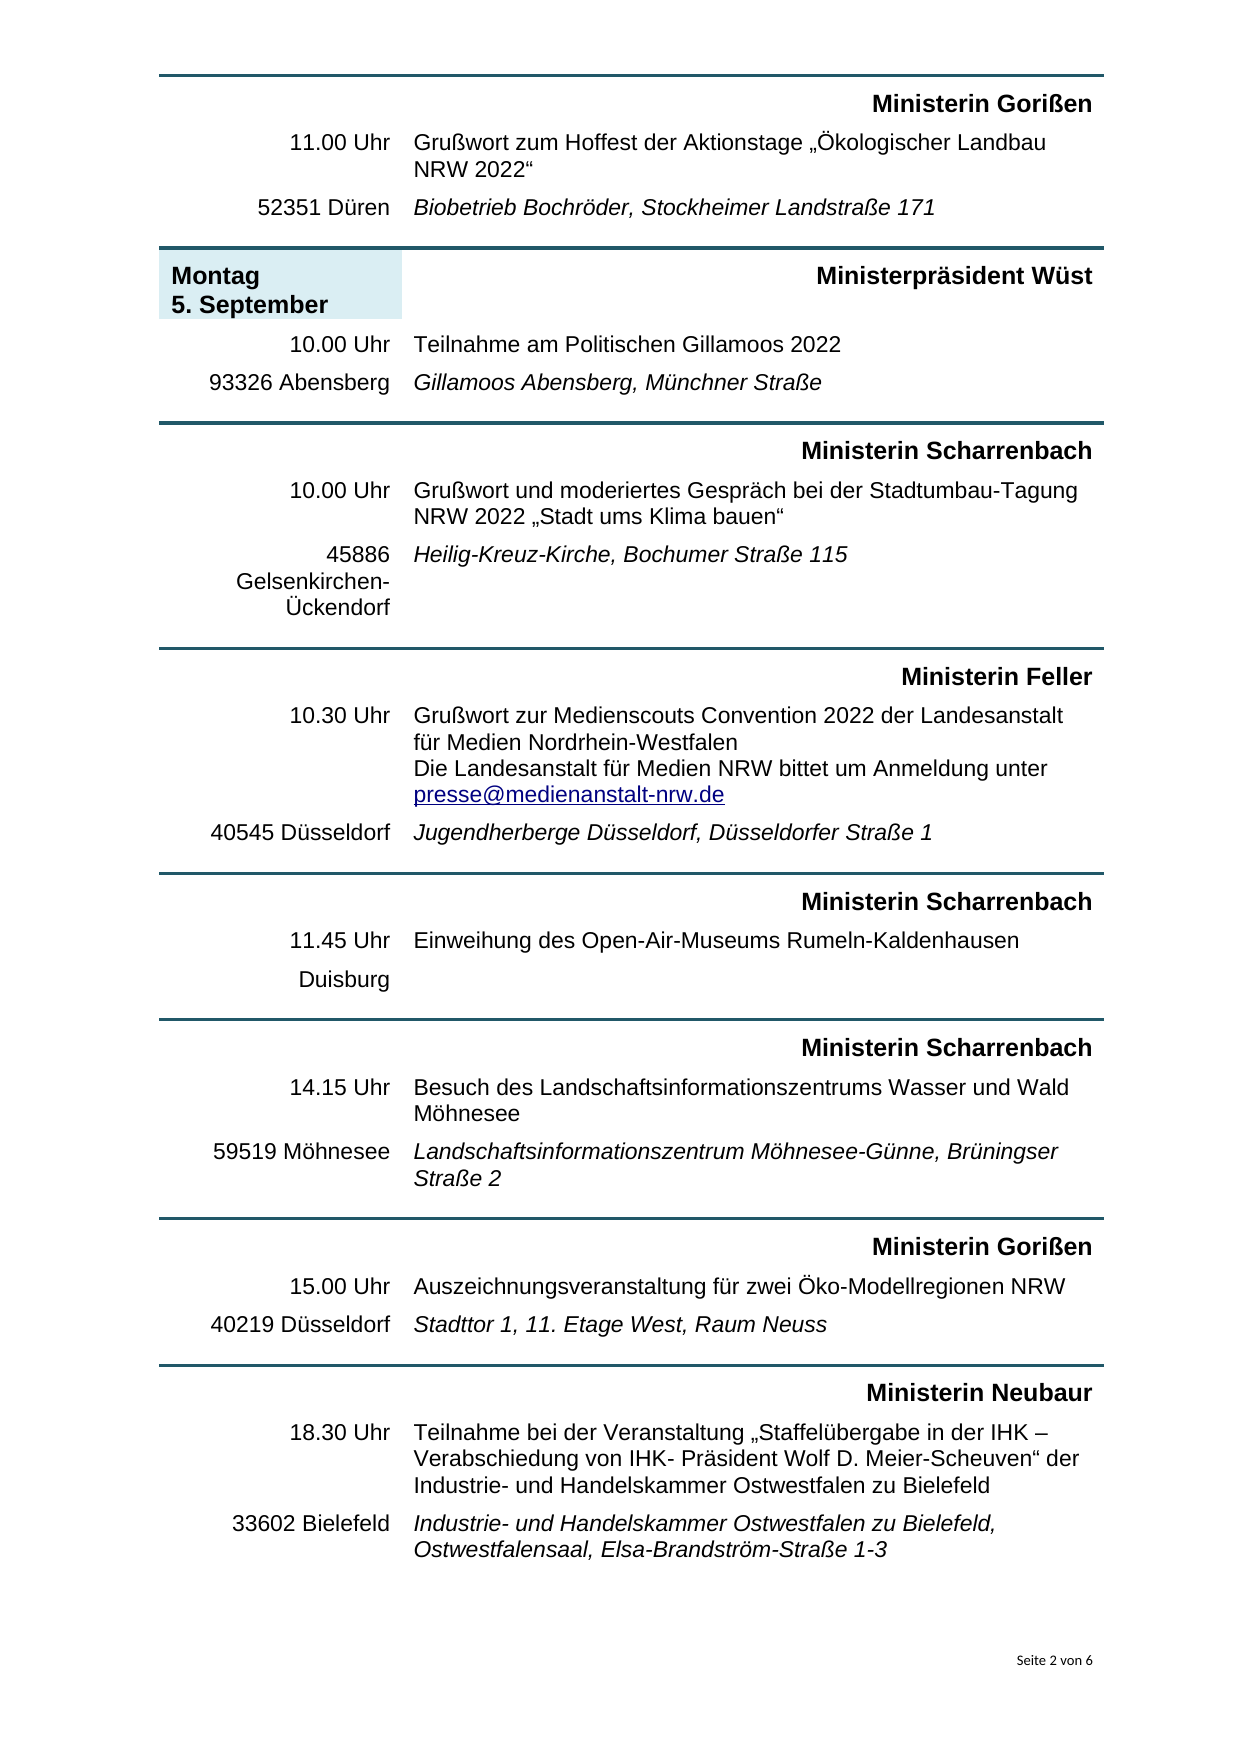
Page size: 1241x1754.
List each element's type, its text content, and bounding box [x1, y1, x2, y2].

table_cell Auszeichnungsveranstaltung für zwei Öko-Modellregionen NRW [402, 1261, 1104, 1299]
table_cell Grußwort zur Medienscouts Convention 2022 der Landesanstalt für Medien Nordrhein-Westfalen Die Landesanstalt für Medien NRW bittet um Anmeldung unter presse@medienanstalt-nrw.de [402, 690, 1104, 808]
table_header [159, 1367, 402, 1407]
table_header [159, 425, 402, 465]
table_cell 10.00 Uhr [159, 319, 402, 357]
table_header Ministerin Scharrenbach [402, 425, 1104, 465]
table_cell 33602 Bielefeld [159, 1498, 402, 1562]
table_cell 10.00 Uhr [159, 465, 402, 529]
table_cell Heilig-Kreuz-Kirche, Bochumer Straße 115 [402, 530, 1104, 620]
table_cell 10.30 Uhr [159, 690, 402, 808]
table_cell Besuch des Landschaftsinformationszentrums Wasser und Wald Möhnesee [402, 1062, 1104, 1126]
table_cell 11.45 Uhr [159, 916, 402, 954]
table_cell 40545 Düsseldorf [159, 808, 402, 846]
table_cell Biobetrieb Bochröder, Stockheimer Landstraße 171 [402, 182, 1104, 220]
table_cell 93326 Abensberg [159, 357, 402, 395]
table_header Ministerin Gorißen [402, 1220, 1104, 1261]
table_cell Einweihung des Open-Air-Museums Rumeln-Kaldenhausen [402, 916, 1104, 954]
table_cell Landschaftsinformationszentrum Möhnesee-Günne, Brüningser Straße 2 [402, 1126, 1104, 1191]
table_header Ministerin Scharrenbach [402, 1021, 1104, 1062]
table_header Ministerin Scharrenbach [402, 875, 1104, 916]
table_header Ministerin Feller [402, 650, 1104, 690]
table_header [159, 1220, 402, 1261]
table_cell Stadttor 1, 11. Etage West, Raum Neuss [402, 1299, 1104, 1337]
table_cell 45886 Gelsenkirchen-Ückendorf [159, 530, 402, 620]
table_cell Grußwort zum Hoffest der Aktionstage „Ökologischer Landbau NRW 2022“ [402, 118, 1104, 182]
table_cell 40219 Düsseldorf [159, 1299, 402, 1337]
table_header [159, 650, 402, 690]
table_header [159, 1021, 402, 1062]
table_cell 52351 Düren [159, 182, 402, 220]
table_header Ministerin Neubaur [402, 1367, 1104, 1407]
table_cell Jugendherberge Düsseldorf, Düsseldorfer Straße 1 [402, 808, 1104, 846]
table_header [159, 77, 402, 117]
table_cell 18.30 Uhr [159, 1407, 402, 1498]
table_header Montag 5. September [159, 250, 402, 319]
table_cell 59519 Möhnesee [159, 1126, 402, 1191]
table_header Ministerpräsident Wüst [402, 250, 1104, 319]
table_cell Teilnahme bei der Veranstaltung „Staffelübergabe in der IHK – Verabschiedung von IHK- Präsident Wolf D. Meier-Scheuven“ der Industrie- und Handelskammer Ostwestfalen zu Bielefeld [402, 1407, 1104, 1498]
table_header Ministerin Gorißen [402, 77, 1104, 117]
table_cell Duisburg [159, 954, 402, 992]
table_cell 15.00 Uhr [159, 1261, 402, 1299]
table_cell [402, 954, 1104, 992]
table_cell 14.15 Uhr [159, 1062, 402, 1126]
table_cell Gillamoos Abensberg, Münchner Straße [402, 357, 1104, 395]
table_cell 11.00 Uhr [159, 118, 402, 182]
table_cell Grußwort und moderiertes Gespräch bei der Stadtumbau-Tagung NRW 2022 „Stadt ums Klima bauen“ [402, 465, 1104, 529]
table_cell Teilnahme am Politischen Gillamoos 2022 [402, 319, 1104, 357]
table_cell Industrie- und Handelskammer Ostwestfalen zu Bielefeld, Ostwestfalensaal, Elsa-Brandström-Straße 1-3 [402, 1498, 1104, 1562]
table_header [159, 875, 402, 916]
